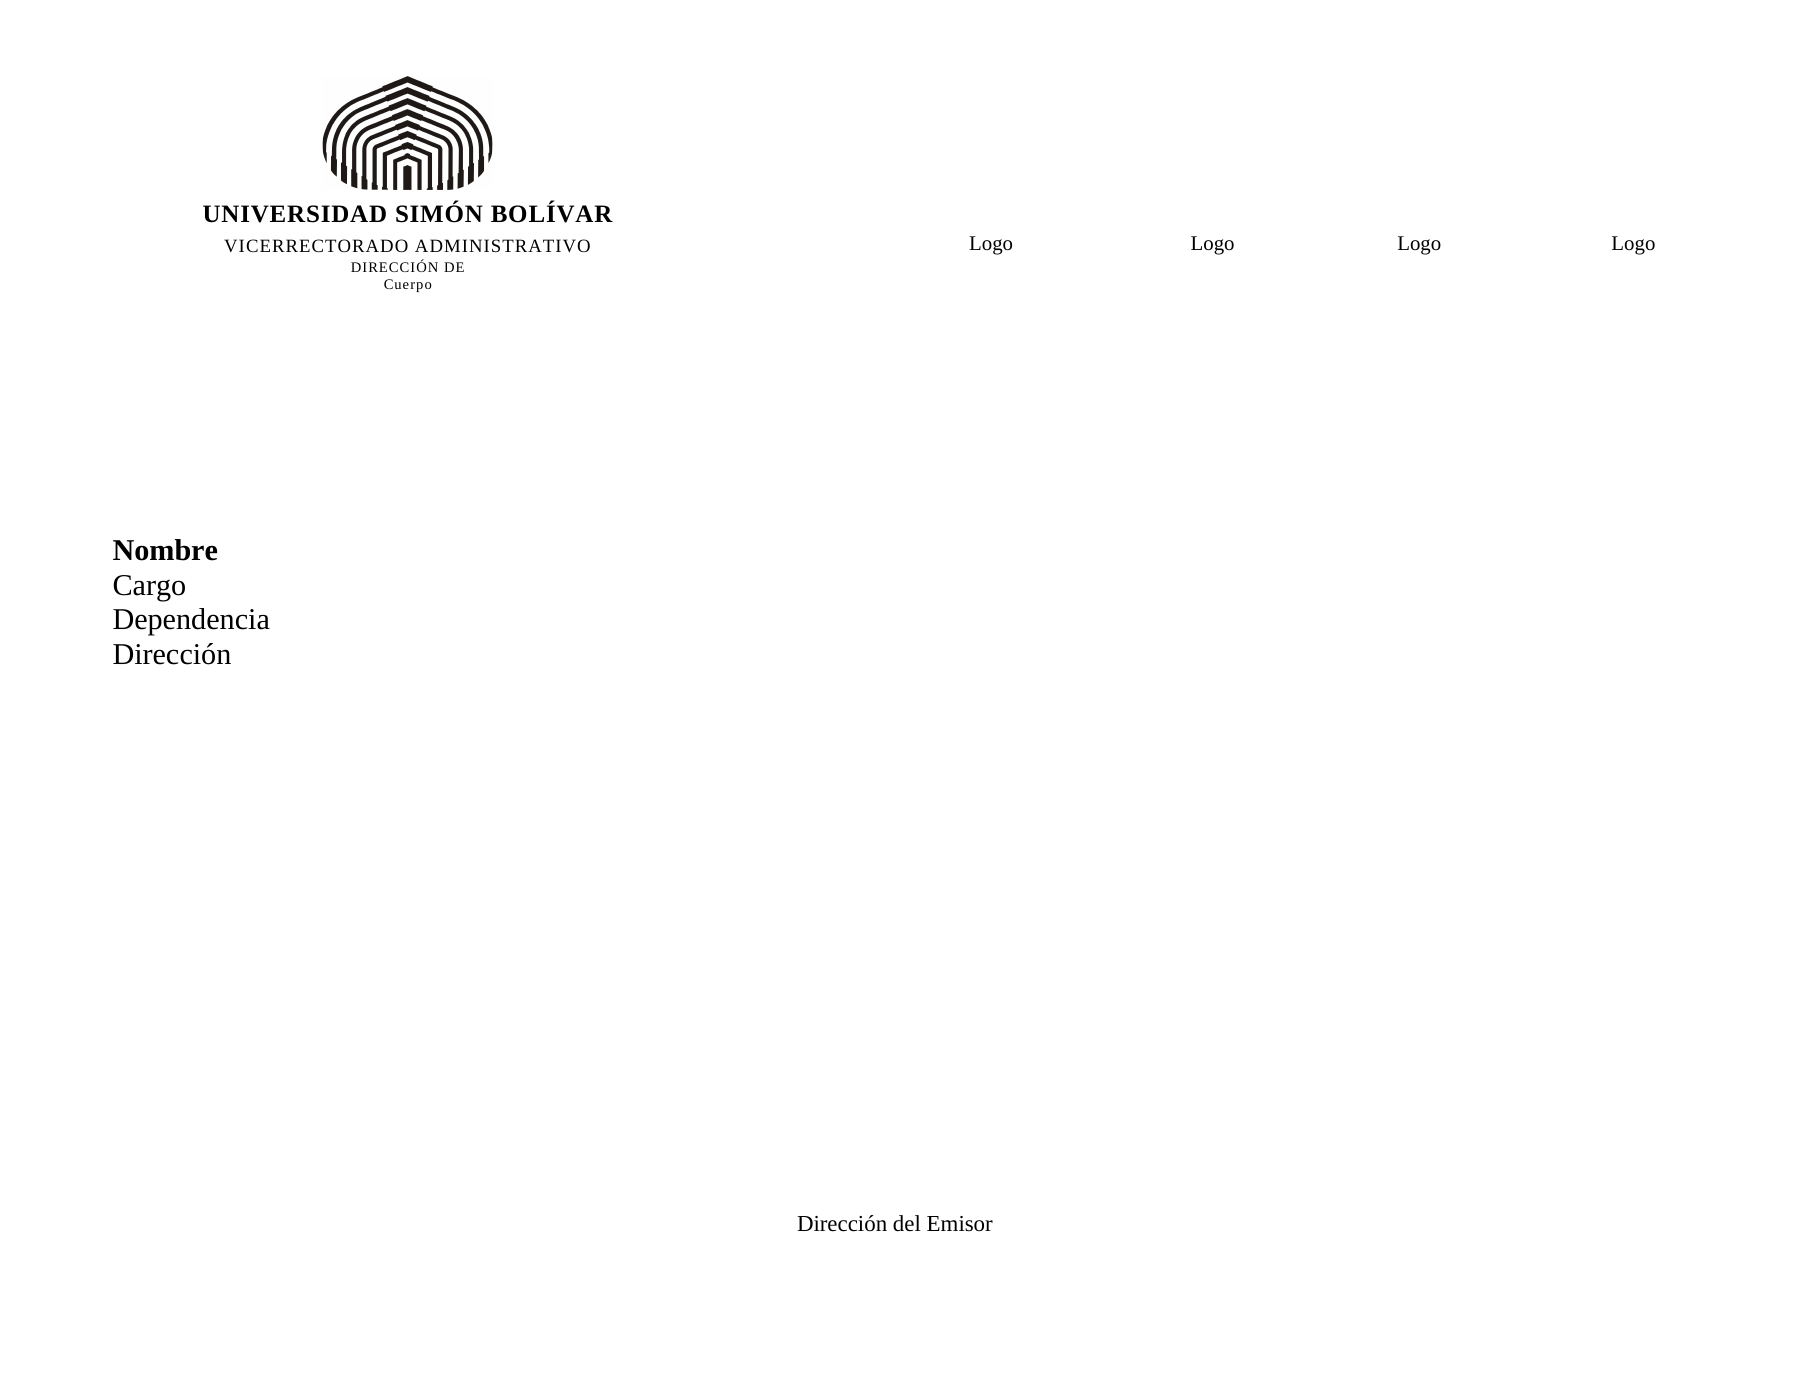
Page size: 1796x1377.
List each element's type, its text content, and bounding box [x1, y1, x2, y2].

table_cell [806, 532, 1692, 731]
table_cell [1471, 186, 1574, 299]
table_header UNIVERSIDAD SIMÓN BOLÍVAR VICERRECTORADO ADMINISTRATIVO DIRECCIÓN DE Cuerpo [112, 77, 703, 299]
table_header [806, 77, 1692, 186]
table_cell [1264, 186, 1367, 299]
table_cell Logo [1161, 186, 1264, 299]
table_cell Logo [939, 186, 1042, 299]
table_cell [806, 186, 939, 299]
table_cell Nombre Cargo Dependencia Dirección [112, 532, 806, 731]
table_cell [1043, 186, 1161, 299]
table_cell Logo [1367, 186, 1471, 299]
picture [322, 76, 493, 190]
table_cell [112, 299, 806, 532]
table_header [703, 77, 806, 299]
table_cell Logo [1574, 186, 1692, 299]
table_cell [806, 299, 1692, 532]
table_header Dirección del Emisor [112, 1210, 1677, 1262]
